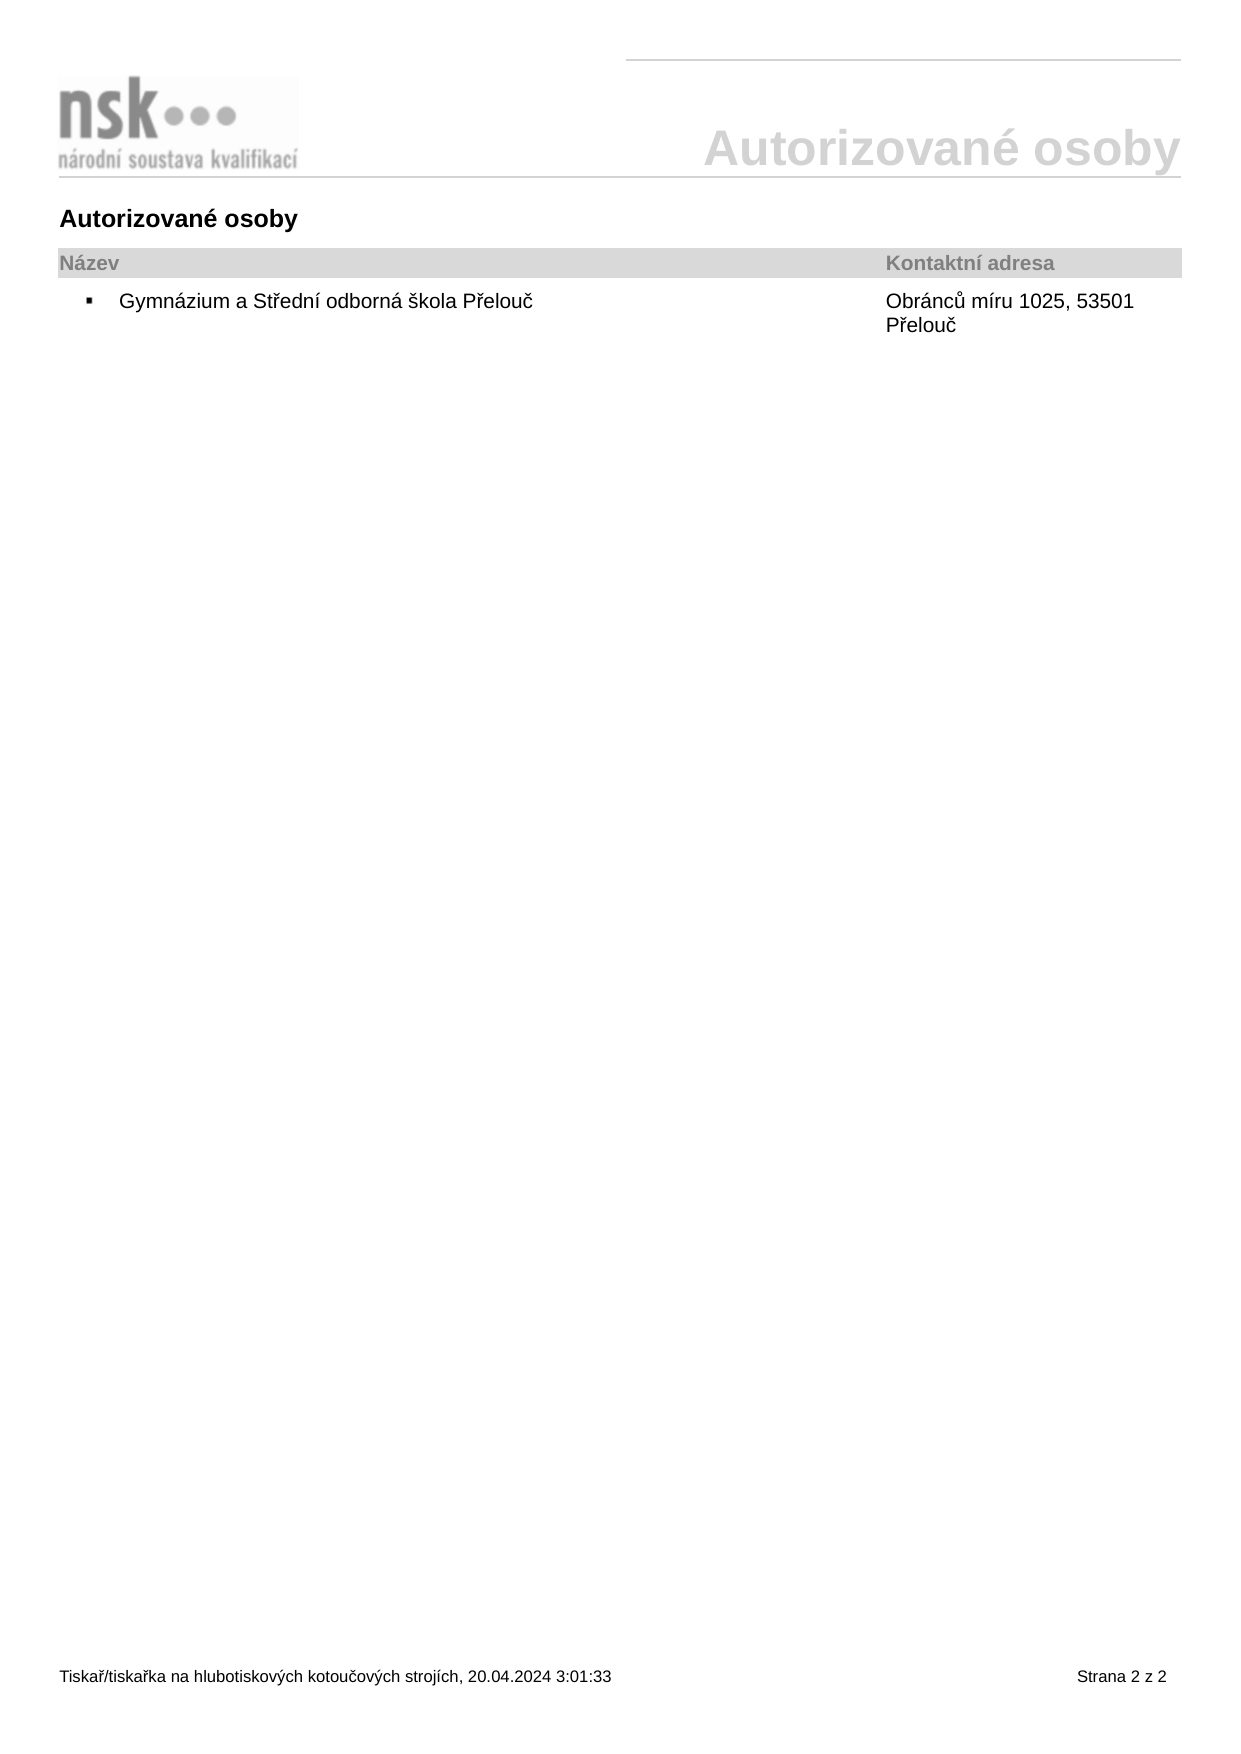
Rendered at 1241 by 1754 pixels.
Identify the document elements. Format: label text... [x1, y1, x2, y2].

table_cell [1167, 1237, 1181, 1448]
table_cell [618, 236, 626, 248]
table_cell [59, 194, 119, 200]
table_cell [1167, 337, 1181, 637]
table_cell [618, 314, 626, 337]
table_cell [119, 637, 481, 937]
table_cell [619, 59, 626, 170]
table_cell [59, 314, 119, 337]
table_cell [886, 937, 1167, 1237]
table_cell [626, 1237, 860, 1448]
table_cell [119, 1237, 481, 1448]
table_cell [59, 278, 119, 288]
table_cell [860, 194, 886, 200]
table_cell [59, 236, 119, 248]
table_cell [618, 337, 626, 637]
table_cell [618, 637, 626, 937]
table_cell [886, 194, 1167, 200]
table_cell [119, 337, 481, 637]
table_cell Název [60, 250, 885, 277]
table_cell [886, 1237, 1167, 1448]
table_cell [618, 170, 626, 176]
table_cell [481, 937, 617, 1237]
table_cell [119, 1448, 481, 1658]
table_cell [860, 236, 886, 248]
table_cell [618, 194, 626, 200]
table_cell [59, 178, 1181, 194]
table_cell [886, 1448, 1167, 1658]
table_cell [618, 937, 626, 1237]
table_cell [618, 1448, 626, 1658]
table_cell [860, 637, 886, 937]
table_cell [119, 171, 481, 176]
table_cell [860, 278, 886, 289]
table_cell [119, 937, 481, 1237]
table_cell Kontaktní adresa [886, 250, 1180, 277]
table_cell [1167, 236, 1181, 248]
table_cell [1167, 194, 1181, 200]
table_cell [860, 337, 886, 637]
table_cell [119, 278, 481, 289]
table_cell [860, 1448, 886, 1658]
table_cell [618, 278, 626, 289]
table_cell [481, 1237, 617, 1448]
table_cell [1167, 937, 1181, 1237]
table_cell [481, 314, 617, 337]
table_cell Obránců míru 1025, 53501 Přelouč [886, 289, 1181, 337]
table_cell [886, 236, 1167, 248]
table_cell Tiskař/tiskařka na hlubotiskových kotoučových strojích, 20.04.2024 3:01:33 [59, 1658, 860, 1694]
table_cell [1167, 1448, 1181, 1658]
picture [59, 288, 119, 313]
table_cell [59, 1448, 119, 1658]
table_cell [886, 278, 1167, 289]
table_cell [59, 337, 119, 637]
table_cell [481, 278, 617, 289]
picture [57, 59, 619, 171]
table_cell [860, 1237, 886, 1448]
table_cell [860, 314, 886, 337]
table_cell [626, 1448, 860, 1658]
table_cell [481, 337, 617, 637]
table_cell [59, 1237, 119, 1448]
table_cell [626, 278, 860, 289]
table_cell Autorizované osoby [626, 61, 1181, 176]
table_cell [626, 937, 860, 1237]
table_cell [1167, 1658, 1181, 1694]
table_cell [1167, 637, 1181, 937]
table_cell [481, 171, 617, 176]
table_cell [119, 194, 481, 200]
table_cell [59, 637, 119, 937]
table_cell [886, 337, 1167, 637]
table_cell [618, 1237, 626, 1448]
table_cell [481, 194, 617, 200]
table_cell [860, 937, 886, 1237]
table_cell [626, 236, 860, 248]
table_cell Strana 2 z 2 [860, 1658, 1167, 1694]
table_cell [59, 937, 119, 1237]
table_cell [626, 194, 860, 200]
table_cell [481, 1448, 617, 1658]
table_cell Autorizované osoby [59, 200, 1181, 236]
table_cell [119, 236, 481, 248]
table_cell [626, 337, 860, 637]
table_cell [119, 314, 481, 337]
table_cell Gymnázium a Střední odborná škola Přelouč [119, 289, 886, 314]
table_cell [886, 637, 1167, 937]
table_cell [481, 236, 617, 248]
table_cell [1167, 278, 1181, 289]
table_cell [481, 637, 617, 937]
table_cell [59, 171, 119, 176]
table_cell [626, 637, 860, 937]
table_cell [626, 314, 860, 337]
